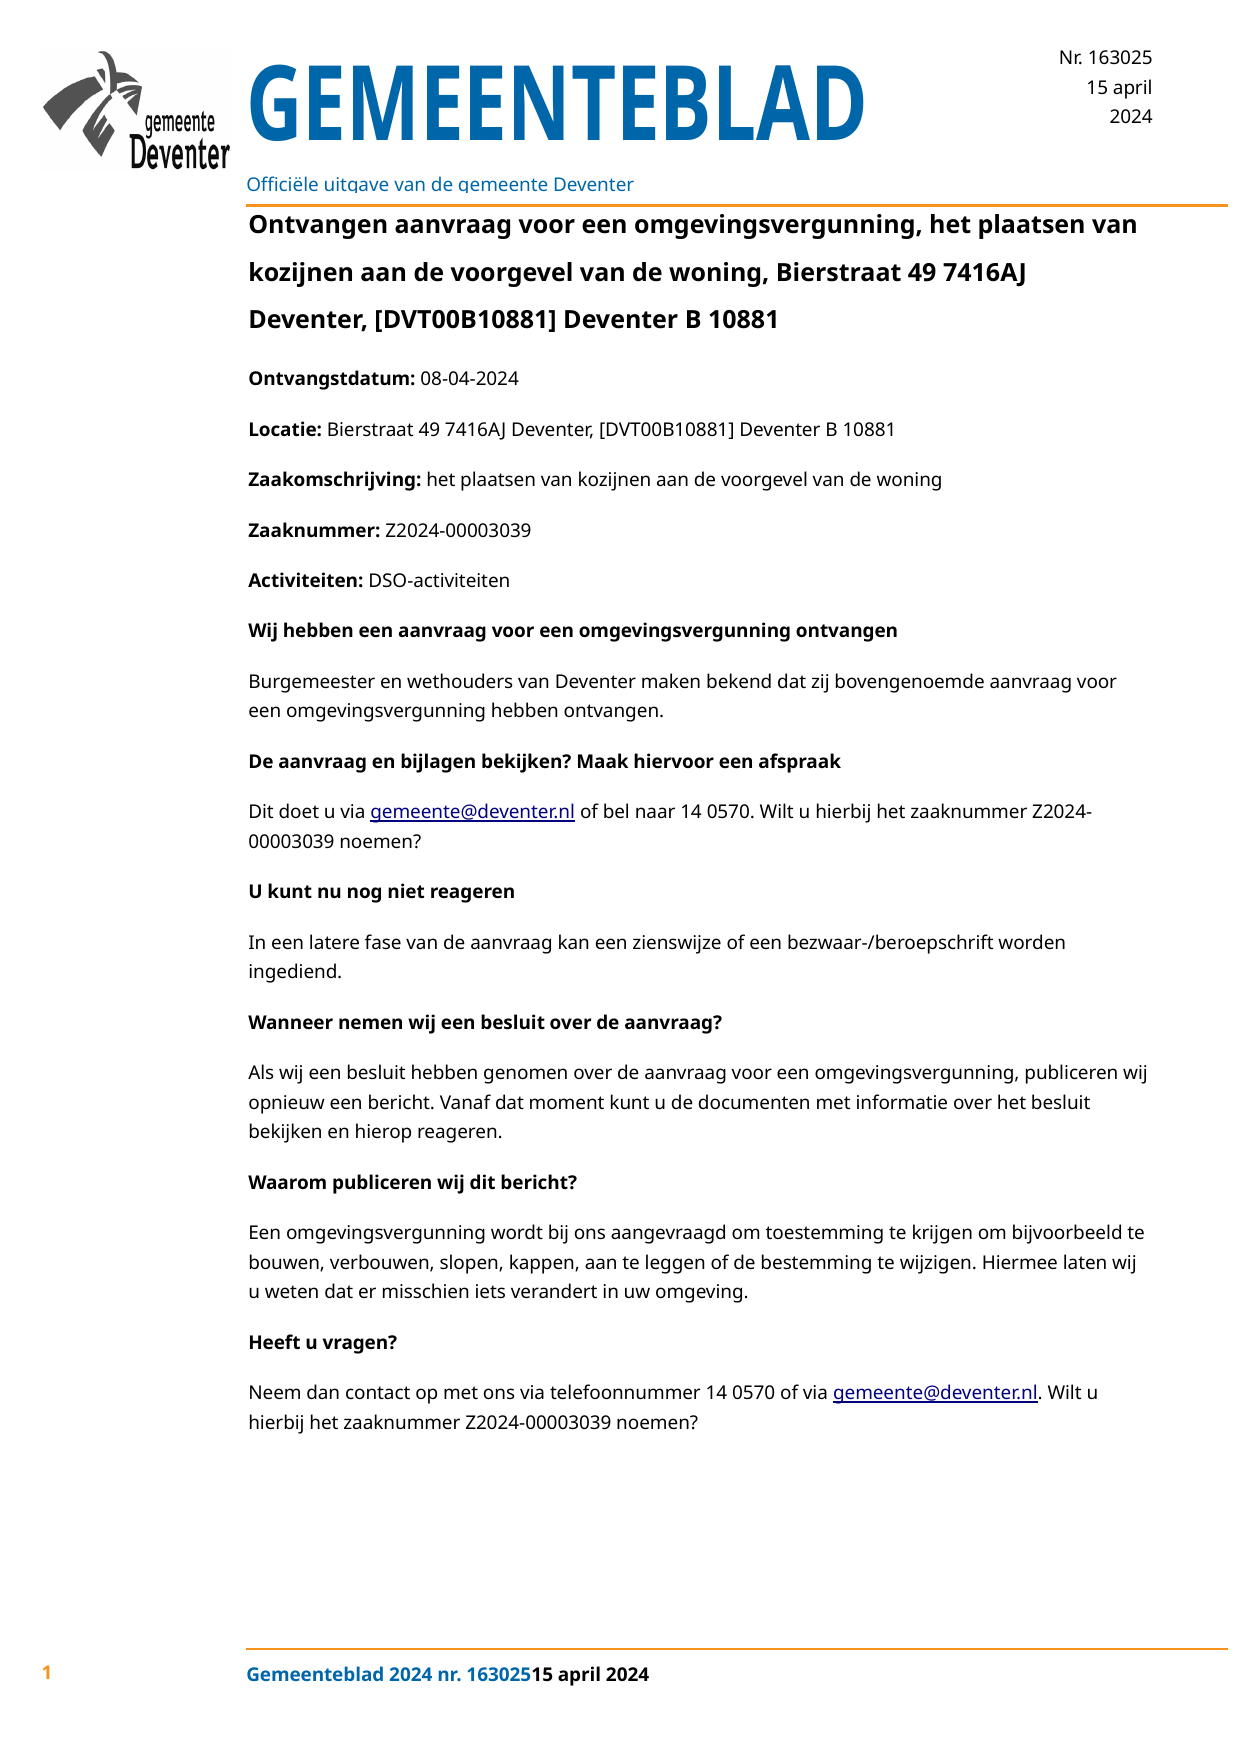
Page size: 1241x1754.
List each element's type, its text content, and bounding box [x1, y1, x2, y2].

text Een omgevingsvergunning wordt bij ons aangevraagd om toestemming te krijgen om bijvoorbeeld te bouwen, verbouwen, slopen, kappen, aan te leggen of de bestemming te wijzigen. Hiermee laten wij u weten dat er misschien iets verandert in uw omgeving. [248, 1219, 1152, 1304]
text In een latere fase van de aanvraag kan een zienswijze of een bezwaar-/beroepschrift worden ingediend. [248, 929, 1152, 984]
text Neem dan contact op met ons via telefoonnummer 14 0570 of via gemeente@deventer.nl. Wilt u hierbij het zaaknummer Z2024-00003039 noemen? [248, 1379, 1152, 1434]
text Als wij een besluit hebben genomen over de aanvraag voor een omgevingsvergunning, publiceren wij opnieuw een bericht. Vanaf dat moment kunt u de documenten met informatie over het besluit bekijken en hierop reageren. [248, 1059, 1152, 1144]
text Ontvangen aanvraag voor een omgevingsvergunning, het plaatsen van kozijnen aan de voorgevel van de woning, Bierstraat 49 7416AJ Deventer, [DVT00B10881] Deventer B 10881 [248, 207, 1152, 336]
text Wij hebben een aanvraag voor een omgevingsvergunning ontvangen [248, 618, 1152, 643]
text Locatie: Bierstraat 49 7416AJ Deventer, [DVT00B10881] Deventer B 10881 [248, 416, 1152, 442]
text Waarom publiceren wij dit bericht? [248, 1169, 1152, 1194]
text Burgemeester en wethouders van Deventer maken bekend dat zij bovengenoemde aanvraag voor een omgevingsvergunning hebben ontvangen. [248, 668, 1152, 723]
text Zaakomschrijving: het plaatsen van kozijnen aan de voorgevel van de woning [248, 466, 1152, 492]
text Activiteiten: DSO-activiteiten [248, 567, 1152, 593]
text U kunt nu nog niet reageren [248, 878, 1152, 904]
text Dit doet u via gemeente@deventer.nl of bel naar 14 0570. Wilt u hierbij het zaaknummer Z2024-00003039 noemen? [248, 798, 1152, 854]
text Zaaknummer: Z2024-00003039 [248, 517, 1152, 542]
text Ontvangstdatum: 08-04-2024 [248, 366, 1152, 391]
picture [41, 47, 231, 172]
text De aanvraag en bijlagen bekijken? Maak hiervoor een afspraak [248, 748, 1152, 774]
text Heeft u vragen? [248, 1329, 1152, 1354]
text Wanneer nemen wij een besluit over de aanvraag? [248, 1009, 1152, 1034]
